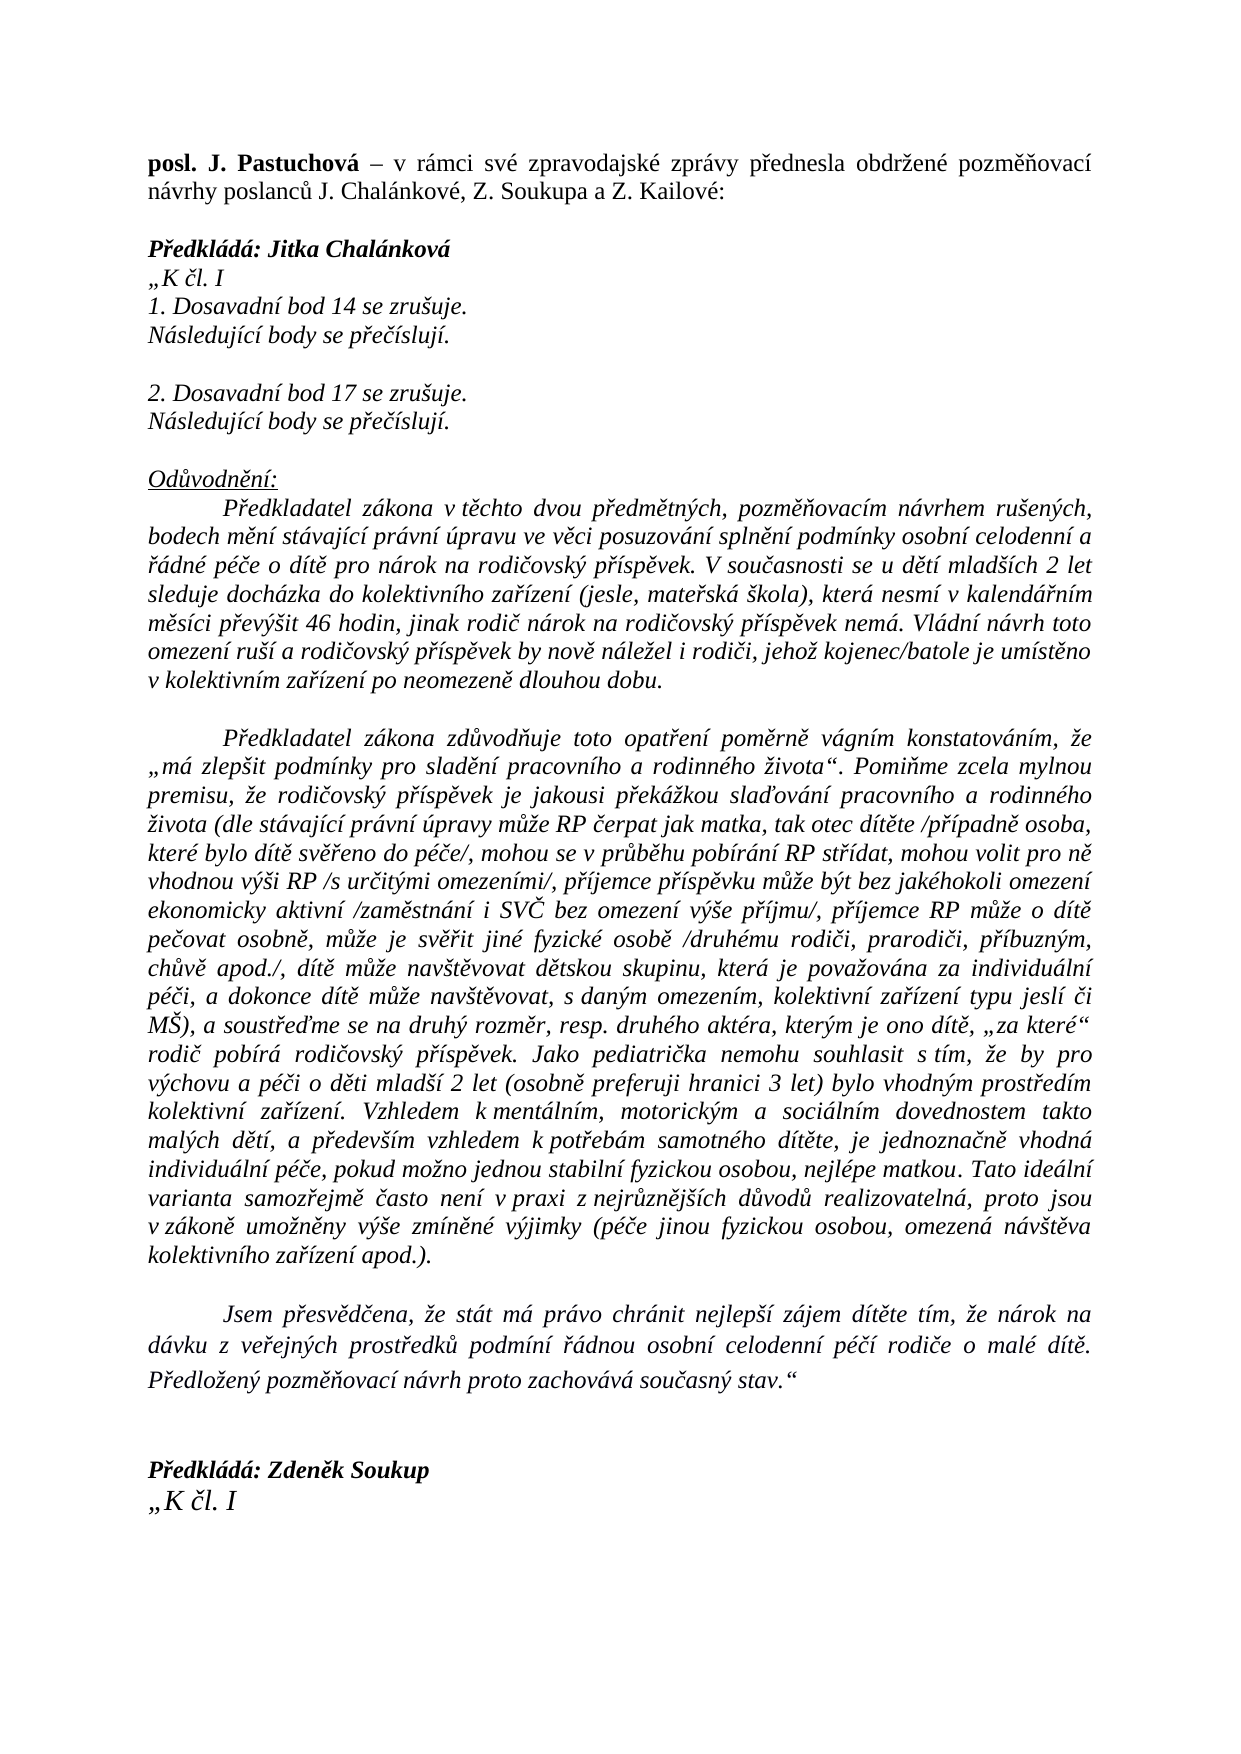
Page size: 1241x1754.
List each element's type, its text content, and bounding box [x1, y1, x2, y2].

text „K čl. I [148, 1483, 1093, 1517]
text Odůvodnění: [148, 464, 1093, 493]
text Následující body se přečíslují. [148, 320, 1093, 349]
text Předkladatel zákona v těchto dvou předmětných, pozměňovacím návrhem rušených, bodech mění stávající právní úpravu ve věci posuzování splnění podmínky osobní celodenní a řádné péče o dítě pro nárok na rodičovský příspěvek. V současnosti se u dětí mladších 2 let sleduje docházka do kolektivního zařízení (jesle, mateřská škola), která nesmí v kalendářním měsíci převýšit 46 hodin, jinak rodič nárok na rodičovský příspěvek nemá. Vládní návrh toto omezení ruší a rodičovský příspěvek by nově náležel i rodiči, jehož kojenec/batole je umístěno v kolektivním zařízení po neomezeně dlouhou dobu. [148, 493, 1093, 694]
text Předkládá: Zdeněk Soukup [148, 1455, 1093, 1483]
text Následující body se přečíslují. [148, 406, 1093, 435]
text „K čl. I [148, 263, 1093, 291]
text 1. Dosavadní bod 14 se zrušuje. [148, 291, 1093, 320]
text posl. J. Pastuchová – v rámci své zpravodajské zprávy přednesla obdržené pozměňovací návrhy poslanců J. Chalánkové, Z. Soukupa a Z. Kailové: [148, 148, 1093, 205]
text Jsem přesvědčena, že stát má právo chránit nejlepší zájem dítěte tím, že nárok na dávku z veřejných prostředků podmíní řádnou osobní celodenní péčí rodiče o malé dítě. Předložený pozměňovací návrh proto zachovává současný stav.“ [148, 1299, 1093, 1395]
text Předkládá: Jitka Chalánková [148, 234, 1093, 263]
text 2. Dosavadní bod 17 se zrušuje. [148, 378, 1093, 406]
text Předkladatel zákona zdůvodňuje toto opatření poměrně vágním konstatováním, že „má zlepšit podmínky pro sladění pracovního a rodinného života“. Pomiňme zcela mylnou premisu, že rodičovský příspěvek je jakousi překážkou slaďování pracovního a rodinného života (dle stávající právní úpravy může RP čerpat jak matka, tak otec dítěte /případně osoba, které bylo dítě svěřeno do péče/, mohou se v průběhu pobírání RP střídat, mohou volit pro ně vhodnou výši RP /s určitými omezeními/, příjemce příspěvku může být bez jakéhokoli omezení ekonomicky aktivní /zaměstnání i SVČ bez omezení výše příjmu/, příjemce RP může o dítě pečovat osobně, může je svěřit jiné fyzické osobě /druhému rodiči, prarodiči, příbuzným, chůvě apod./, dítě může navštěvovat dětskou skupinu, která je považována za individuální péči, a dokonce dítě může navštěvovat, s daným omezením, kolektivní zařízení typu jeslí či MŠ), a soustřeďme se na druhý rozměr, resp. druhého aktéra, kterým je ono dítě, „za které“ rodič pobírá rodičovský příspěvek. Jako pediatrička nemohu souhlasit s tím, že by pro výchovu a péči o děti mladší 2 let (osobně preferuji hranici 3 let) bylo vhodným prostředím kolektivní zařízení. Vzhledem k mentálním, motorickým a sociálním dovednostem takto malých dětí, a především vzhledem k potřebám samotného dítěte, je jednoznačně vhodná individuální péče, pokud možno jednou stabilní fyzickou osobou, nejlépe matkou. Tato ideální varianta samozřejmě často není v praxi z nejrůznějších důvodů realizovatelná, proto jsou v zákoně umožněny výše zmíněné výjimky (péče jinou fyzickou osobou, omezená návštěva kolektivního zařízení apod.). [148, 723, 1093, 1269]
